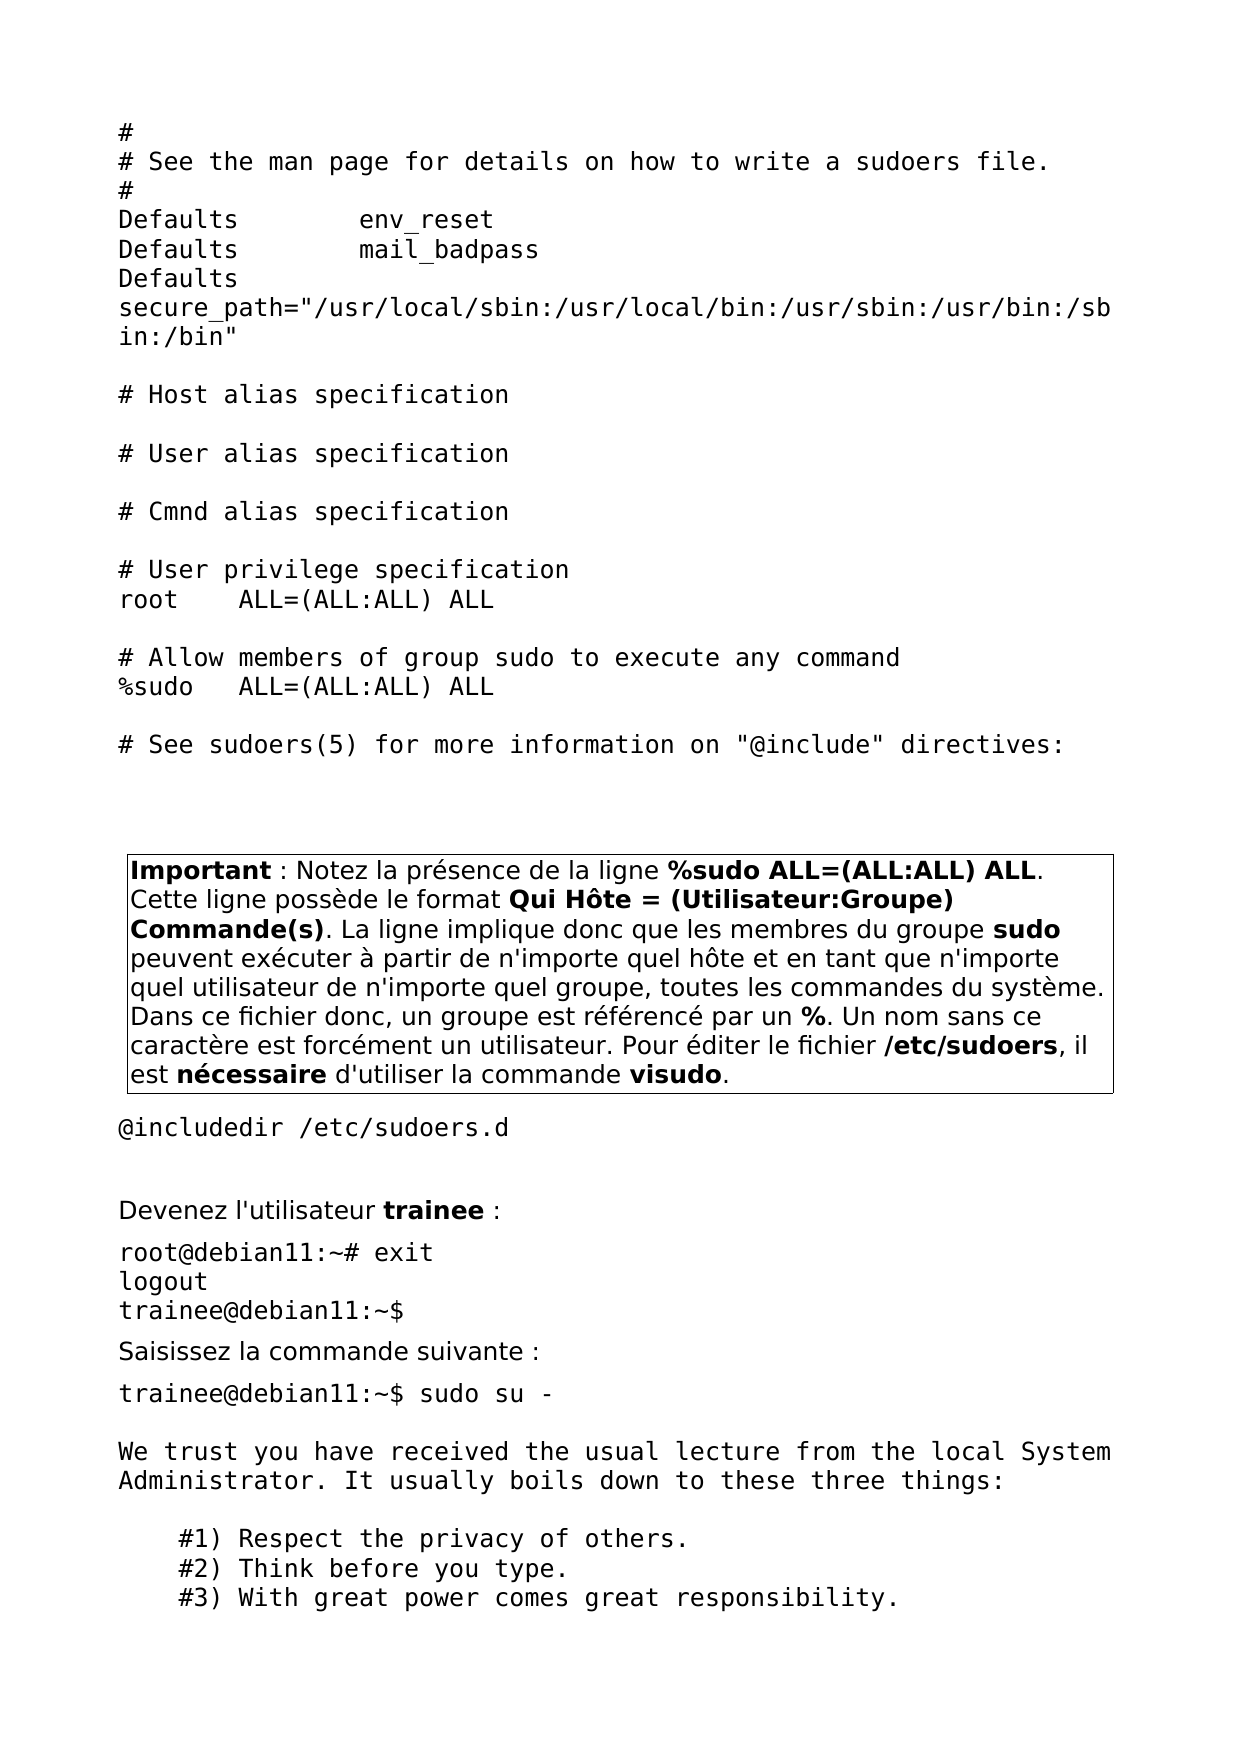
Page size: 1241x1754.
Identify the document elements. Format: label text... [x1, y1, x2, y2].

table_header Important : Notez la présence de la ligne %sudo ALL=(ALL:ALL) ALL. Cette ligne possède le format Qui Hôte = (Utilisateur:Groupe) Commande(s). La ligne implique donc que les membres du groupe sudo peuvent exécuter à partir de n'importe quel hôte et en tant que n'importe quel utilisateur de n'importe quel groupe, toutes les commandes du système. Dans ce fichier donc, un groupe est référencé par un %. Un nom sans ce caractère est forcément un utilisateur. Pour éditer le fichier /etc/sudoers, il est nécessaire d'utiliser la commande visudo. [128, 855, 1113, 1093]
text Devenez l'utilisateur trainee : [118, 1196, 1122, 1225]
text @includedir /etc/sudoers.d [118, 1102, 1122, 1143]
text trainee@debian11:~$ sudo su - We trust you have received the usual lecture from the local System Administrator. It usually boils down to these three things: #1) Respect the privacy of others. #2) Think before you type. #3) With great power comes great responsibility. [118, 1379, 1122, 1612]
text # # See the man page for details on how to write a sudoers file. # Defaults env_reset Defaults mail_badpass Defaults secure_path="/usr/local/sbin:/usr/local/bin:/usr/sbin:/usr/bin:/sbin:/bin" # Host alias specification # User alias specification # Cmnd alias specification # User privilege specification root ALL=(ALL:ALL) ALL # Allow members of group sudo to execute any command %sudo ALL=(ALL:ALL) ALL # See sudoers(5) for more information on "@include" directives: [118, 118, 1122, 830]
text root@debian11:~# exit logout trainee@debian11:~$ [118, 1238, 1122, 1325]
text Saisissez la commande suivante : [118, 1337, 1122, 1366]
